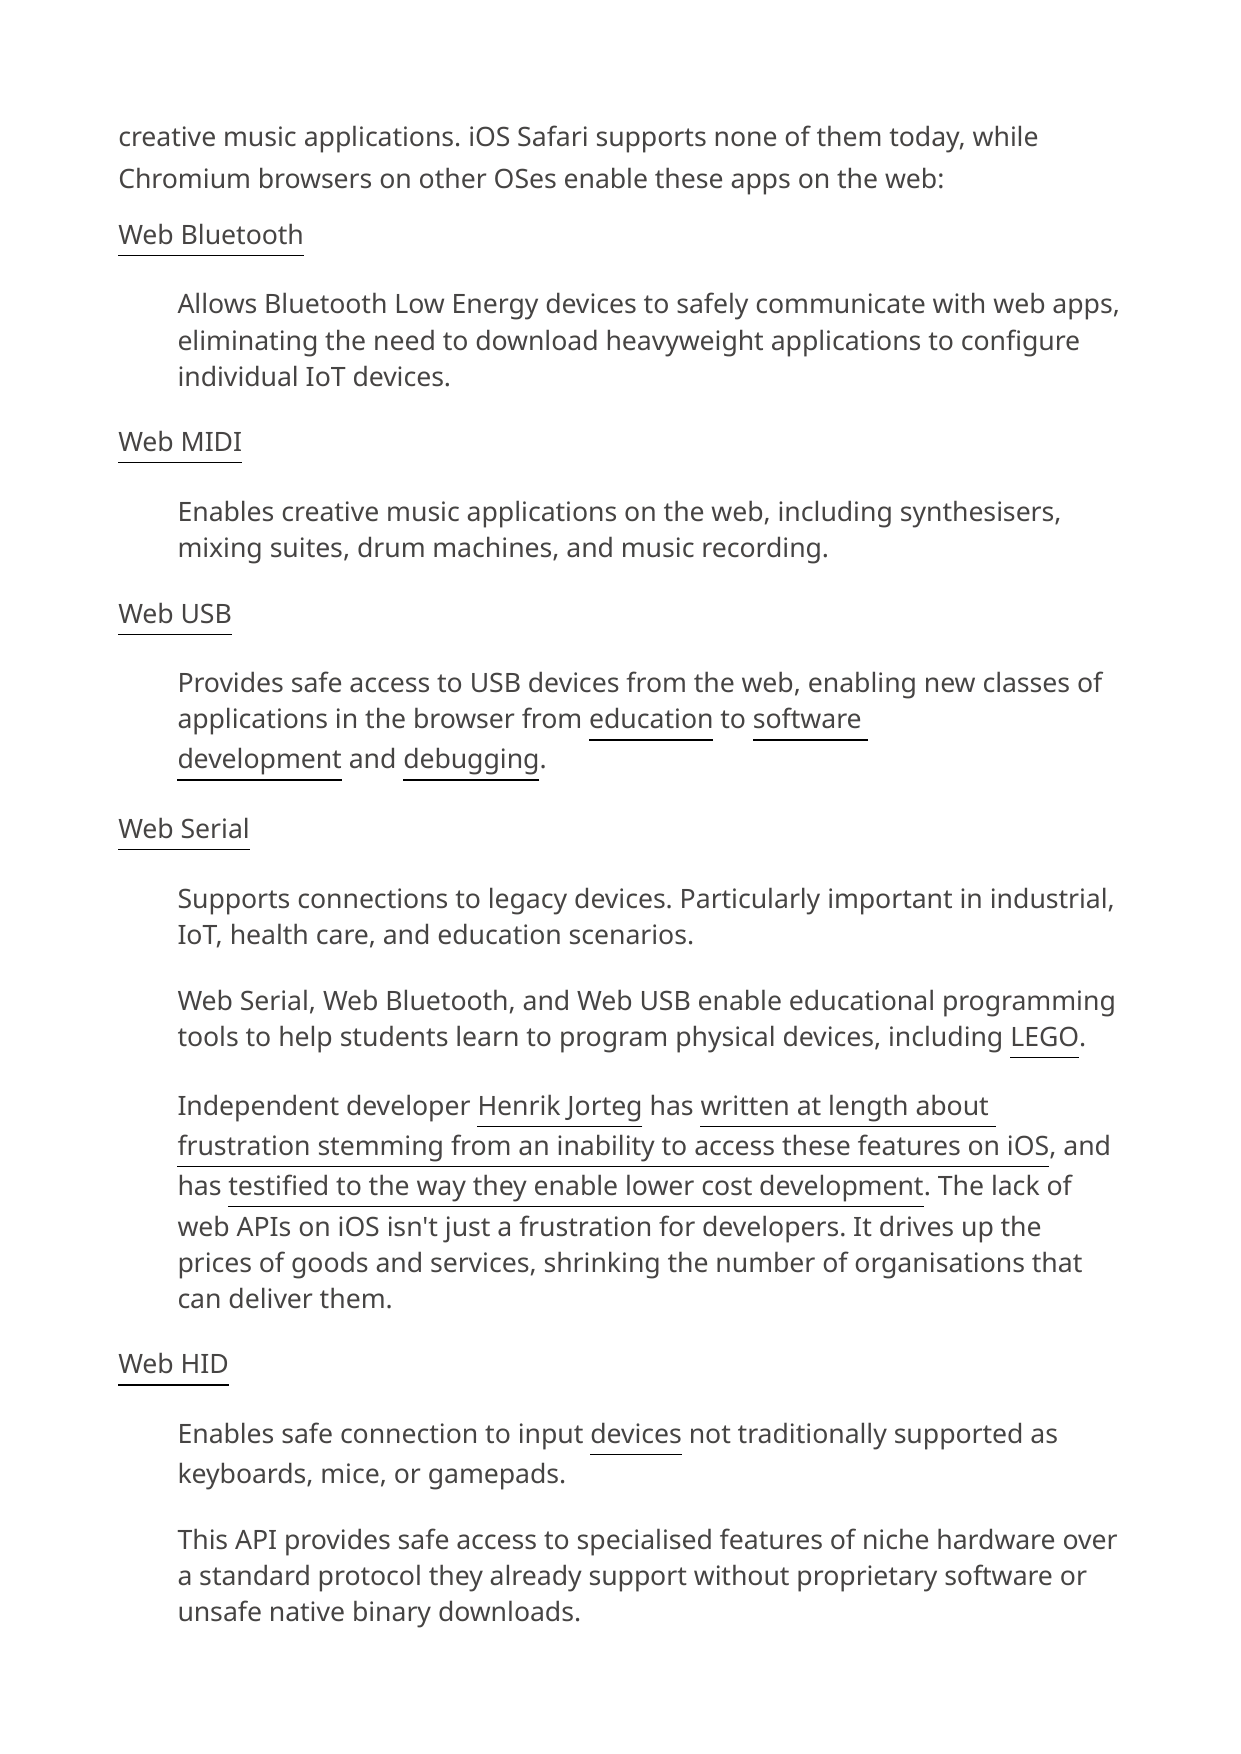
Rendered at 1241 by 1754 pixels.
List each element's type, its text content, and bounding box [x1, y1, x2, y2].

list Enables creative music applications on the web, including synthesisers, mixing suites, drum machines, and music recording. [177, 493, 1122, 565]
list Supports connections to legacy devices. Particularly important in industrial, IoT, health care, and education scenarios. [177, 880, 1122, 952]
subtitle Web USB [118, 595, 1122, 635]
subtitle Web MIDI [118, 423, 1122, 463]
text creative music applications. iOS Safari supports none of them today, while Chromium browsers on other OSes enable these apps on the web: [118, 118, 1122, 196]
subtitle Web HID [118, 1345, 1122, 1386]
list Web Serial, Web Bluetooth, and Web USB enable educational programming tools to help students learn to program physical devices, including LEGO. [177, 981, 1122, 1058]
subtitle Web Bluetooth [118, 216, 1122, 256]
list Enables safe connection to input devices not traditionally supported as keyboards, mice, or gamepads. [177, 1415, 1122, 1491]
list Allows Bluetooth Low Energy devices to safely communicate with web apps, eliminating the need to download heavyweight applications to configure individual IoT devices. [177, 285, 1122, 394]
list Independent developer Henrik Jorteg has written at length about frustration stemming from an inability to access these features on iOS, and has testified to the way they enable lower cost development. The lack of web APIs on iOS isn't just a frustration for developers. It drives up the prices of goods and services, shrinking the number of organisations that can deliver them. [177, 1087, 1122, 1316]
list Provides safe access to USB devices from the web, enabling new classes of applications in the browser from education to software development and debugging. [177, 664, 1122, 781]
list This API provides safe access to specialised features of niche hardware over a standard protocol they already support without proprietary software or unsafe native binary downloads. [177, 1521, 1122, 1629]
subtitle Web Serial [118, 810, 1122, 850]
